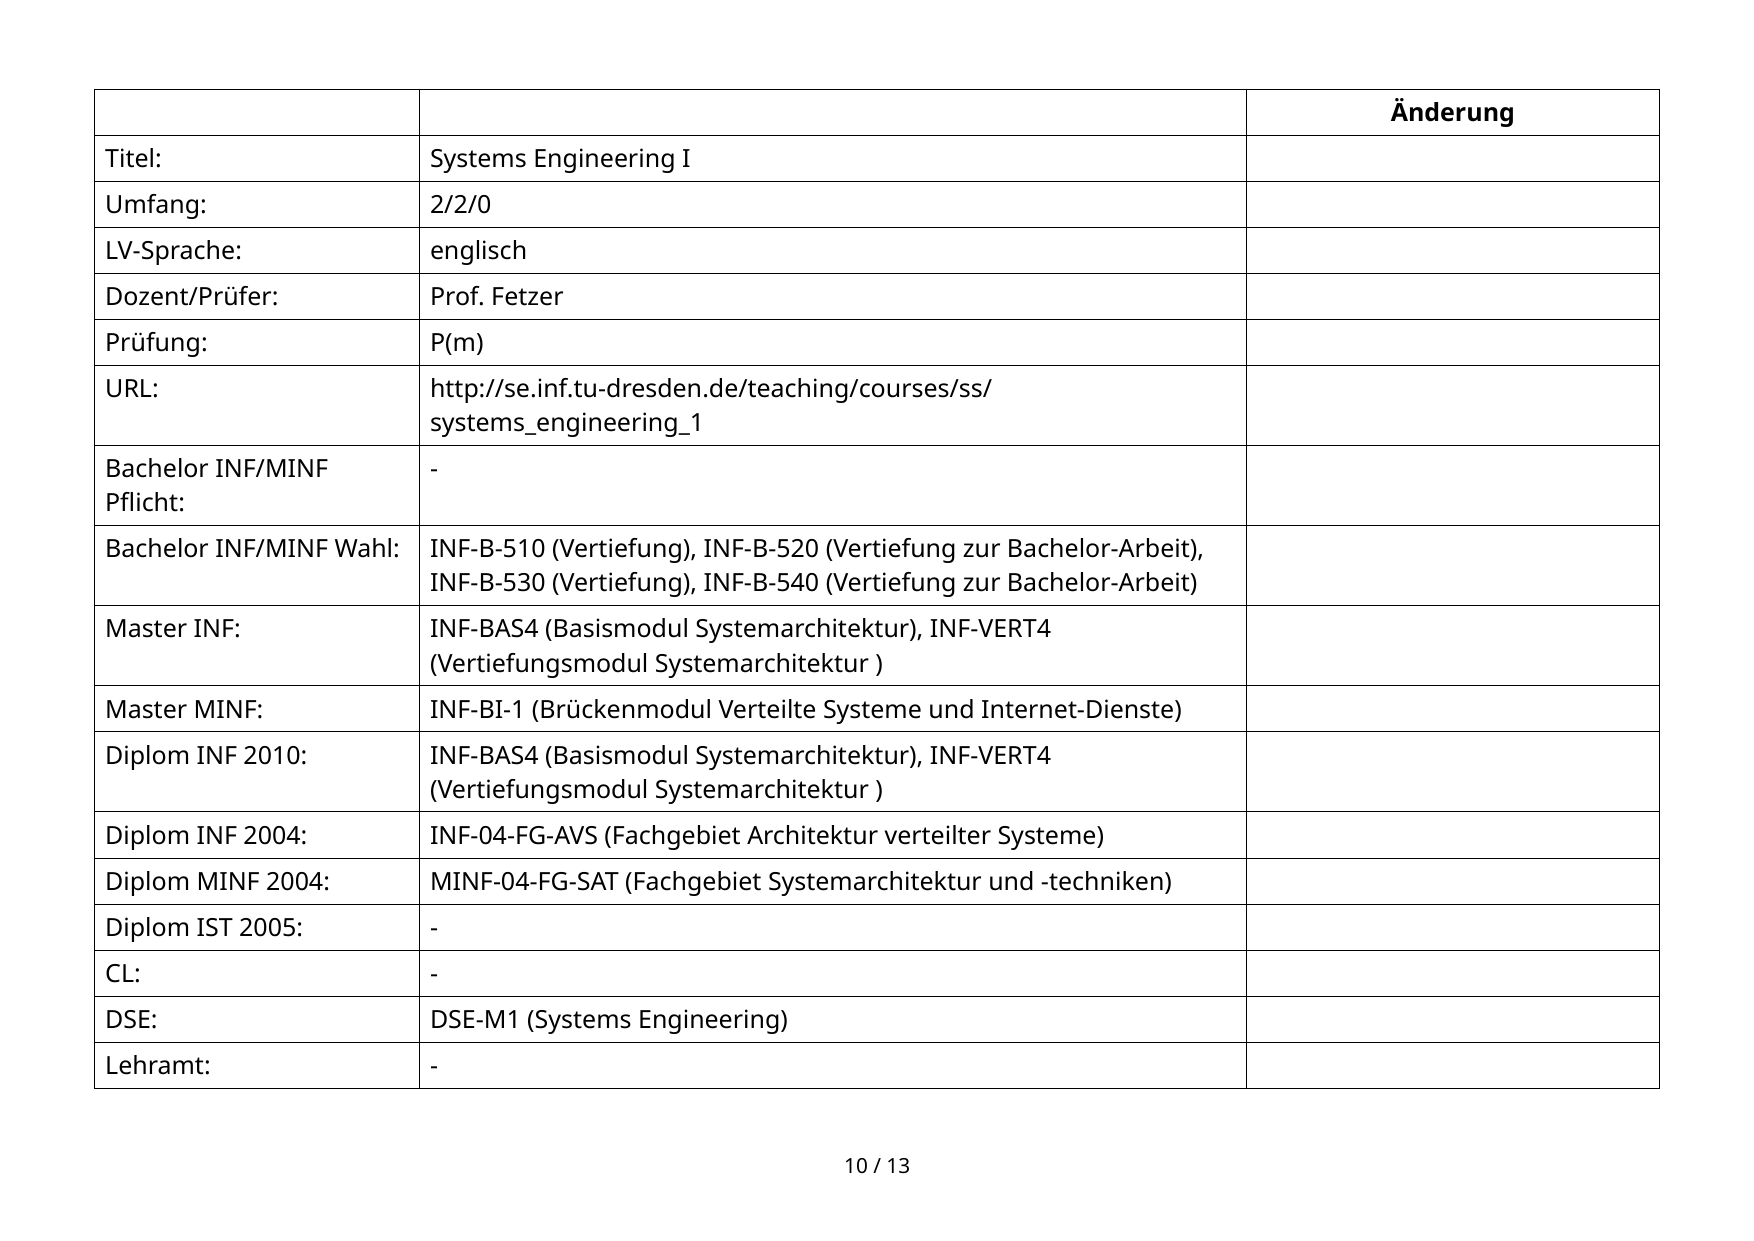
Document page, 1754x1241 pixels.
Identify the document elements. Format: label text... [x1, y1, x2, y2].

table_cell [1247, 274, 1659, 319]
table_cell [1247, 951, 1659, 996]
table_cell Umfang: [95, 182, 419, 227]
table_cell [1247, 526, 1659, 605]
table_cell Diplom INF 2004: [95, 812, 419, 857]
table_header Änderung [1247, 90, 1659, 134]
table_cell [1247, 732, 1659, 811]
table_cell Dozent/Prüfer: [95, 274, 419, 319]
table_cell Master MINF: [95, 686, 419, 731]
table_cell INF-BAS4 (Basismodul Systemarchitektur), INF-VERT4 (Vertiefungsmodul Systemarchitektur ) [420, 732, 1246, 811]
table_cell Diplom IST 2005: [95, 905, 419, 949]
table_cell - [420, 446, 1246, 525]
table_cell - [420, 951, 1246, 996]
table_cell [1247, 905, 1659, 949]
table_cell Master INF: [95, 606, 419, 685]
table_cell [1247, 182, 1659, 227]
table_cell [1247, 606, 1659, 685]
table_cell [1247, 1043, 1659, 1088]
table_cell - [420, 1043, 1246, 1088]
table_cell Titel: [95, 136, 419, 181]
table_cell DSE: [95, 997, 419, 1042]
table_cell DSE-M1 (Systems Engineering) [420, 997, 1246, 1042]
table_cell Prof. Fetzer [420, 274, 1246, 319]
table_cell Lehramt: [95, 1043, 419, 1088]
table_cell INF-B-510 (Vertiefung), INF-B-520 (Vertiefung zur Bachelor-Arbeit), INF-B-530 (Vertiefung), INF-B-540 (Vertiefung zur Bachelor-Arbeit) [420, 526, 1246, 605]
table_cell MINF-04-FG-SAT (Fachgebiet Systemarchitektur und -techniken) [420, 859, 1246, 903]
table_cell INF-04-FG-AVS (Fachgebiet Architektur verteilter Systeme) [420, 812, 1246, 857]
table_cell [1247, 686, 1659, 731]
table_cell [1247, 320, 1659, 365]
table_cell Prüfung: [95, 320, 419, 365]
table_cell INF-BI-1 (Brückenmodul Verteilte Systeme und Internet-Dienste) [420, 686, 1246, 731]
table_cell [1247, 446, 1659, 525]
table_cell Diplom MINF 2004: [95, 859, 419, 903]
table_header [420, 90, 1246, 134]
table_cell [1247, 136, 1659, 181]
table_cell - [420, 905, 1246, 949]
table_cell LV-Sprache: [95, 228, 419, 273]
table_cell [1247, 812, 1659, 857]
table_cell Bachelor INF/MINF Pflicht: [95, 446, 419, 525]
table_cell [1247, 997, 1659, 1042]
table_cell P(m) [420, 320, 1246, 365]
table_cell Diplom INF 2010: [95, 732, 419, 811]
table_cell URL: [95, 366, 419, 445]
table_cell Bachelor INF/MINF Wahl: [95, 526, 419, 605]
table_cell INF-BAS4 (Basismodul Systemarchitektur), INF-VERT4 (Vertiefungsmodul Systemarchitektur ) [420, 606, 1246, 685]
table_cell http://se.inf.tu-dresden.de/teaching/courses/ss/systems_engineering_1 [420, 366, 1246, 445]
table_cell [1247, 859, 1659, 903]
table_cell Systems Engineering I [420, 136, 1246, 181]
table_cell 2/2/0 [420, 182, 1246, 227]
table_cell [1247, 228, 1659, 273]
table_cell CL: [95, 951, 419, 996]
table_cell [1247, 366, 1659, 445]
table_cell englisch [420, 228, 1246, 273]
table_header [95, 90, 419, 134]
